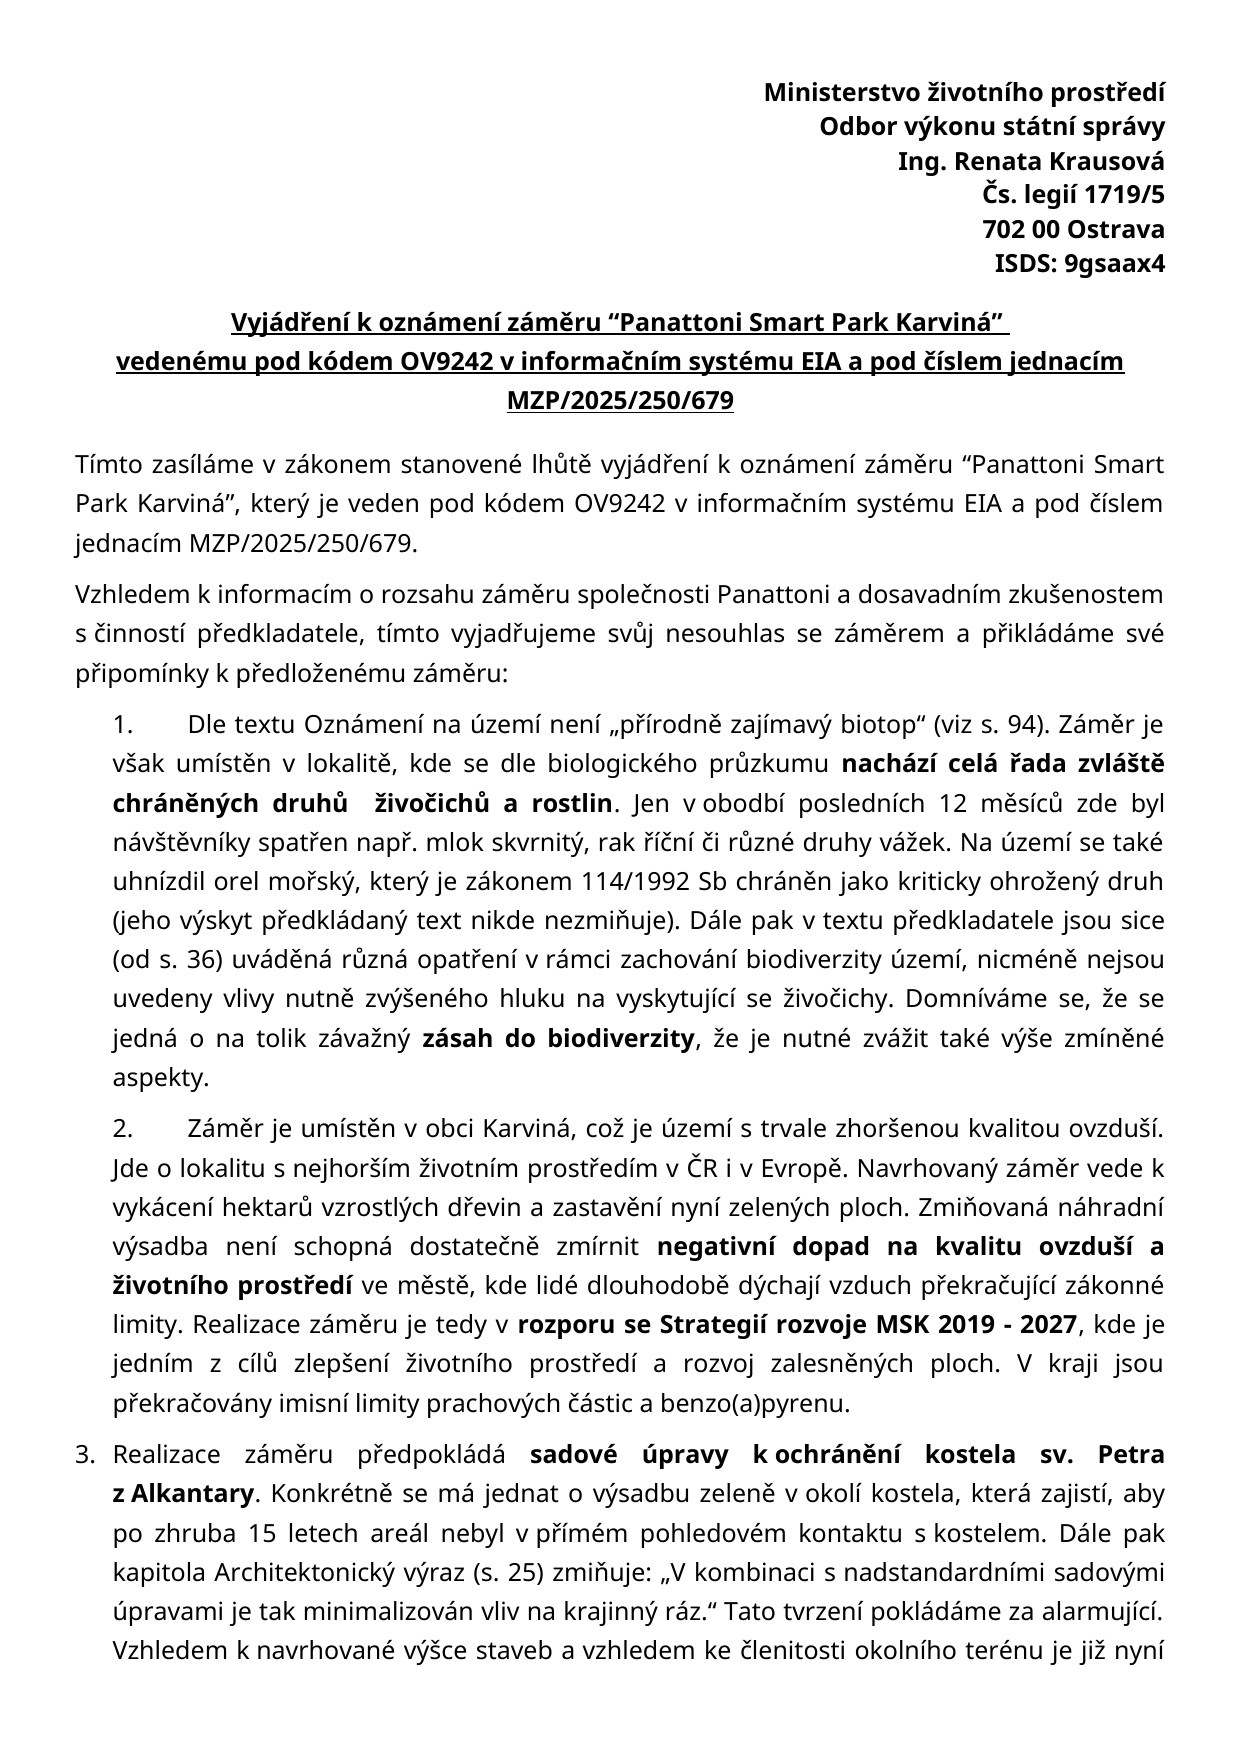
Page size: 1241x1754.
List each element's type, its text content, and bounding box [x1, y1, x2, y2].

text Vzhledem k informacím o rozsahu záměru společnosti Panattoni a dosavadním zkušenostem s činností předkladatele, tímto vyjadřujeme svůj nesouhlas se záměrem a přikládáme své připomínky k předloženému záměru: [75, 577, 1166, 689]
text Odbor výkonu státní správy [75, 109, 1166, 143]
list Dle textu Oznámení na území není „přírodně zajímavý biotop“ (viz s. 94). Záměr je však umístěn v lokalitě, kde se dle biologického průzkumu nachází celá řada zvláště chráněných druhů živočichů a rostlin. Jen v obodbí posledních 12 měsíců zde byl návštěvníky spatřen např. mlok skvrnitý, rak říční či různé druhy vážek. Na území se také uhnízdil orel mořský, který je zákonem 114/1992 Sb chráněn jako kriticky ohrožený druh (jeho výskyt předkládaný text nikde nezmiňuje). Dále pak v textu předkladatele jsou sice (od s. 36) uváděná různá opatření v rámci zachování biodiverzity území, nicméně nejsou uvedeny vlivy nutně zvýšeného hluku na vyskytující se živočichy. Domníváme se, že se jedná o na tolik závažný zásah do biodiverzity, že je nutné zvážit také výše zmíněné aspekty. [112, 707, 1166, 1093]
text Vyjádření k oznámení záměru “Panattoni Smart Park Karviná” [75, 304, 1166, 338]
text Ing. Renata Krausová [75, 143, 1166, 177]
text 702 00 Ostrava [75, 211, 1166, 245]
text Čs. legií 1719/5 [75, 177, 1166, 211]
text Tímto zasíláme v zákonem stanovené lhůtě vyjádření k oznámení záměru “Panattoni Smart Park Karviná”, který je veden pod kódem OV9242 v informačním systému EIA a pod číslem jednacím MZP/2025/250/679. [75, 447, 1166, 559]
text ISDS: 9gsaax4 [75, 245, 1166, 279]
list Realizace záměru předpokládá sadové úpravy k ochránění kostela sv. Petra z Alkantary. Konkrétně se má jednat o výsadbu zeleně v okolí kostela, která zajistí, aby po zhruba 15 letech areál nebyl v přímém pohledovém kontaktu s kostelem. Dále pak kapitola Architektonický výraz (s. 25) zmiňuje: „V kombinaci s nadstandardními sadovými úpravami je tak minimalizován vliv na krajinný ráz.“ Tato tvrzení pokládáme za alarmující. Vzhledem k navrhované výšce staveb a vzhledem ke členitosti okolního terénu je již nyní [75, 1437, 1166, 1667]
text Ministerstvo životního prostředí [75, 75, 1166, 109]
text vedenému pod kódem OV9242 v informačním systému EIA a pod číslem jednacím MZP/2025/250/679 [75, 343, 1166, 417]
list Záměr je umístěn v obci Karviná, což je území s trvale zhoršenou kvalitou ovzduší. Jde o lokalitu s nejhorším životním prostředím v ČR i v Evropě. Navrhovaný záměr vede k vykácení hektarů vzrostlých dřevin a zastavění nyní zelených ploch. Zmiňovaná náhradní výsadba není schopná dostatečně zmírnit negativní dopad na kvalitu ovzduší a životního prostředí ve městě, kde lidé dlouhodobě dýchají vzduch překračující zákonné limity. Realizace záměru je tedy v rozporu se Strategií rozvoje MSK 2019 - 2027, kde je jedním z cílů zlepšení životního prostředí a rozvoj zalesněných ploch. V kraji jsou překračovány imisní limity prachových částic a benzo(a)pyrenu. [112, 1111, 1166, 1419]
